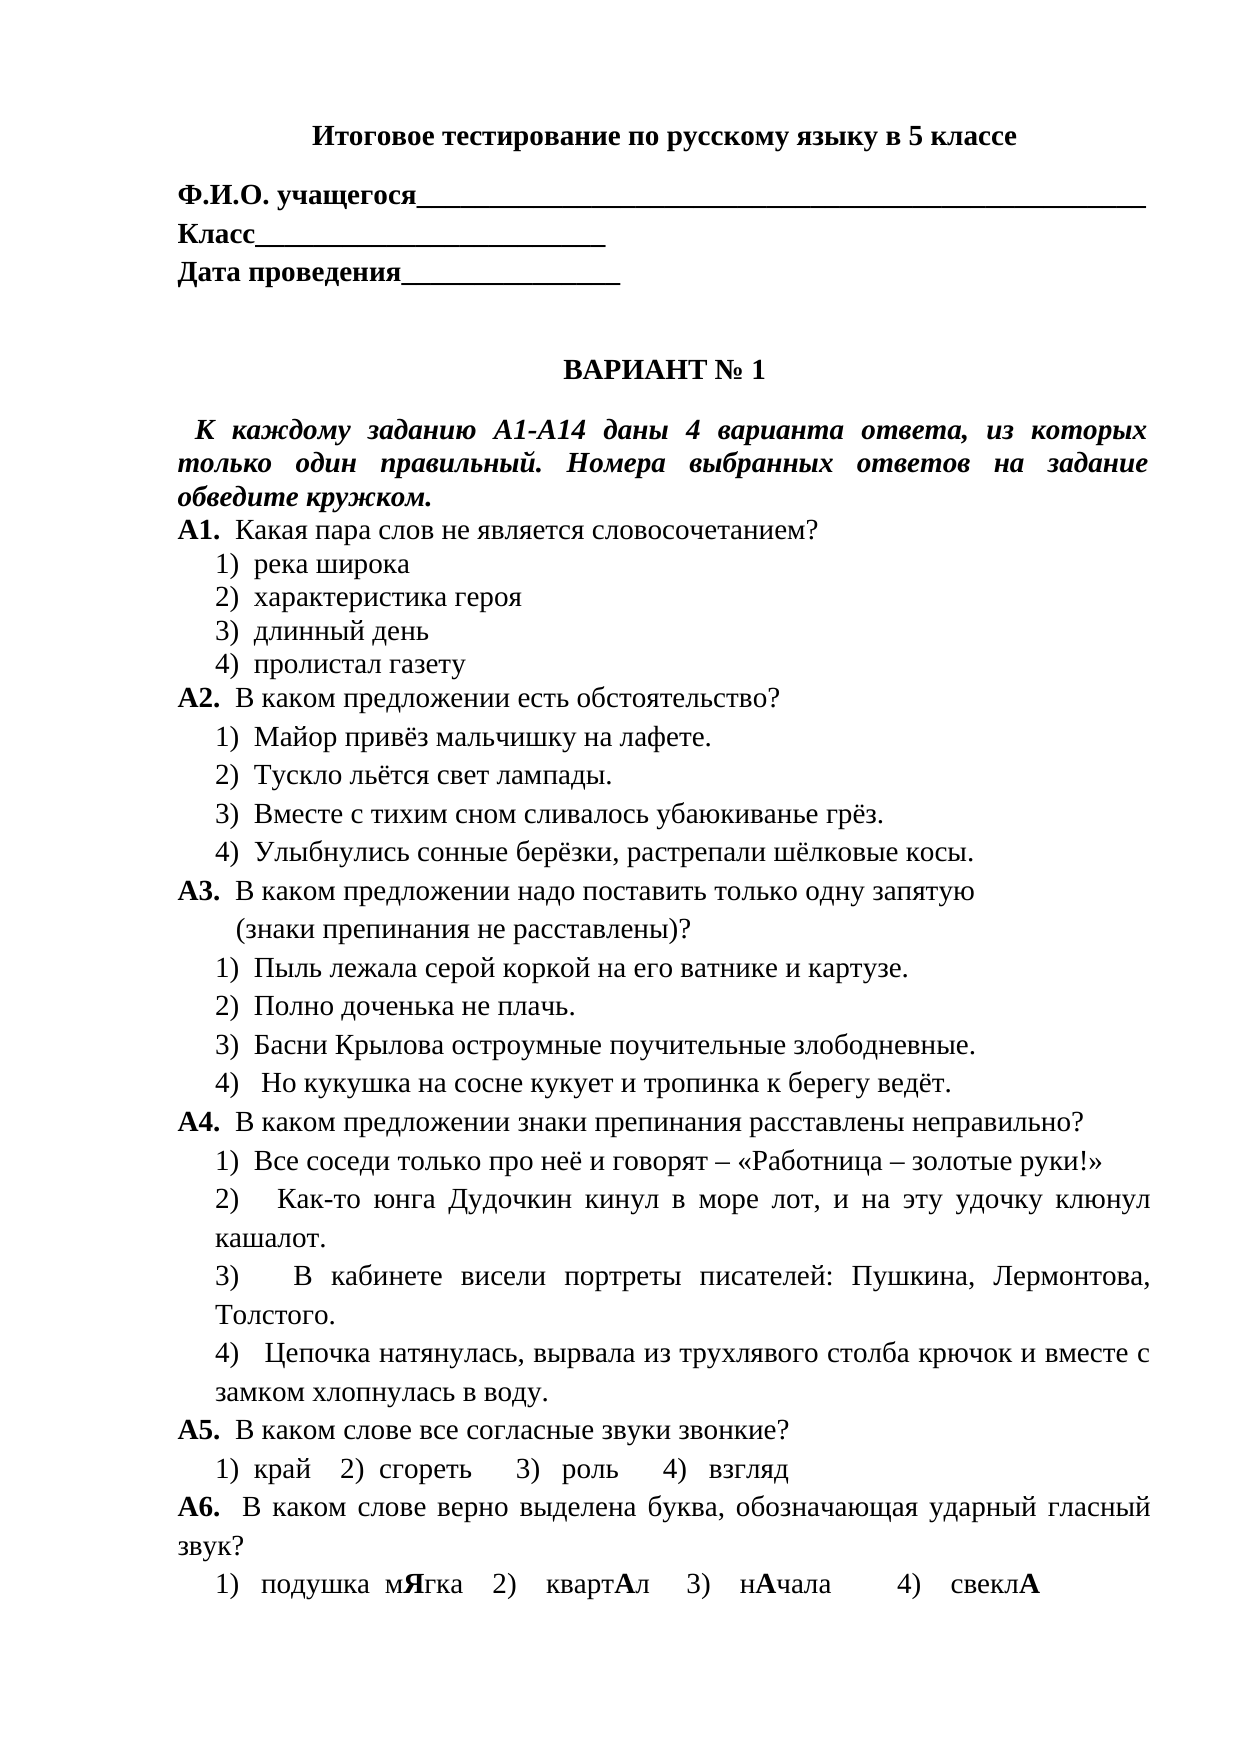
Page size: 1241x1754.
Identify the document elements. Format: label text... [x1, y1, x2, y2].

text 1) река широка [215, 546, 1152, 579]
text 1) Все соседи только про неё и говорят – «Работница – золотые руки!» [215, 1143, 1152, 1176]
text 4) Цепочка натянулась, вырвала из трухлявого столба крючок и вместе с замком хлопнулась в воду. [215, 1335, 1152, 1407]
text К каждому заданию А1-А14 даны 4 варианта ответа, из которых только один правильный. Номера выбранных ответов на задание обведите кружком. [177, 412, 1152, 512]
text 1) Майор привёз мальчишку на лафете. [215, 719, 1152, 752]
text (знаки препинания не расставлены)? [177, 911, 1152, 945]
text 4) Но кукушка на сосне кукует и тропинка к берегу ведёт. [215, 1066, 1152, 1099]
text 2) характеристика героя [215, 579, 1152, 613]
text 4) Улыбнулись сонные берёзки, растрепали шёлковые косы. [215, 834, 1152, 868]
text 2) Полно доченька не плачь. [215, 988, 1152, 1022]
text А2. В каком предложении есть обстоятельство? [177, 680, 1152, 714]
text 1) Пыль лежала серой коркой на его ватнике и картузе. [215, 950, 1152, 983]
text 2) Тускло льётся свет лампады. [215, 757, 1152, 791]
text 3) длинный день [215, 613, 1152, 647]
text 3) Басни Крылова остроумные поучительные злободневные. [215, 1027, 1152, 1061]
text Итоговое тестирование по русскому языку в 5 классе [177, 118, 1152, 152]
text 3) В кабинете висели портреты писателей: Пушкина, Лермонтова, Толстого. [215, 1258, 1152, 1330]
text 3) Вместе с тихим сном сливалось убаюкиванье грёз. [215, 796, 1152, 829]
text Дата проведения_______________ [177, 254, 1152, 288]
text ВАРИАНТ № 1 [177, 352, 1152, 386]
text 4) пролистал газету [215, 647, 1152, 680]
text 1) подушка мЯгка 2) квартАл 3) нАчала 4) свеклА [215, 1567, 1152, 1600]
text Ф.И.О. учащегося__________________________________________________ [177, 177, 1152, 211]
text 1) край 2) сгореть 3) роль 4) взгляд [215, 1451, 1152, 1484]
text А3. В каком предложении надо поставить только одну запятую [177, 873, 1152, 906]
text А5. В каком слове все согласные звуки звонкие? [177, 1412, 1152, 1446]
text А4. В каком предложении знаки препинания расставлены неправильно? [177, 1104, 1152, 1138]
text 2) Как-то юнга Дудочкин кинул в море лот, и на эту удочку клюнул кашалот. [215, 1181, 1152, 1253]
text А6. В каком слове верно выделена буква, обозначающая ударный гласный звук? [177, 1489, 1152, 1562]
text А1. Какая пара слов не является словосочетанием? [177, 512, 1152, 546]
text Класс________________________ [177, 216, 1152, 249]
